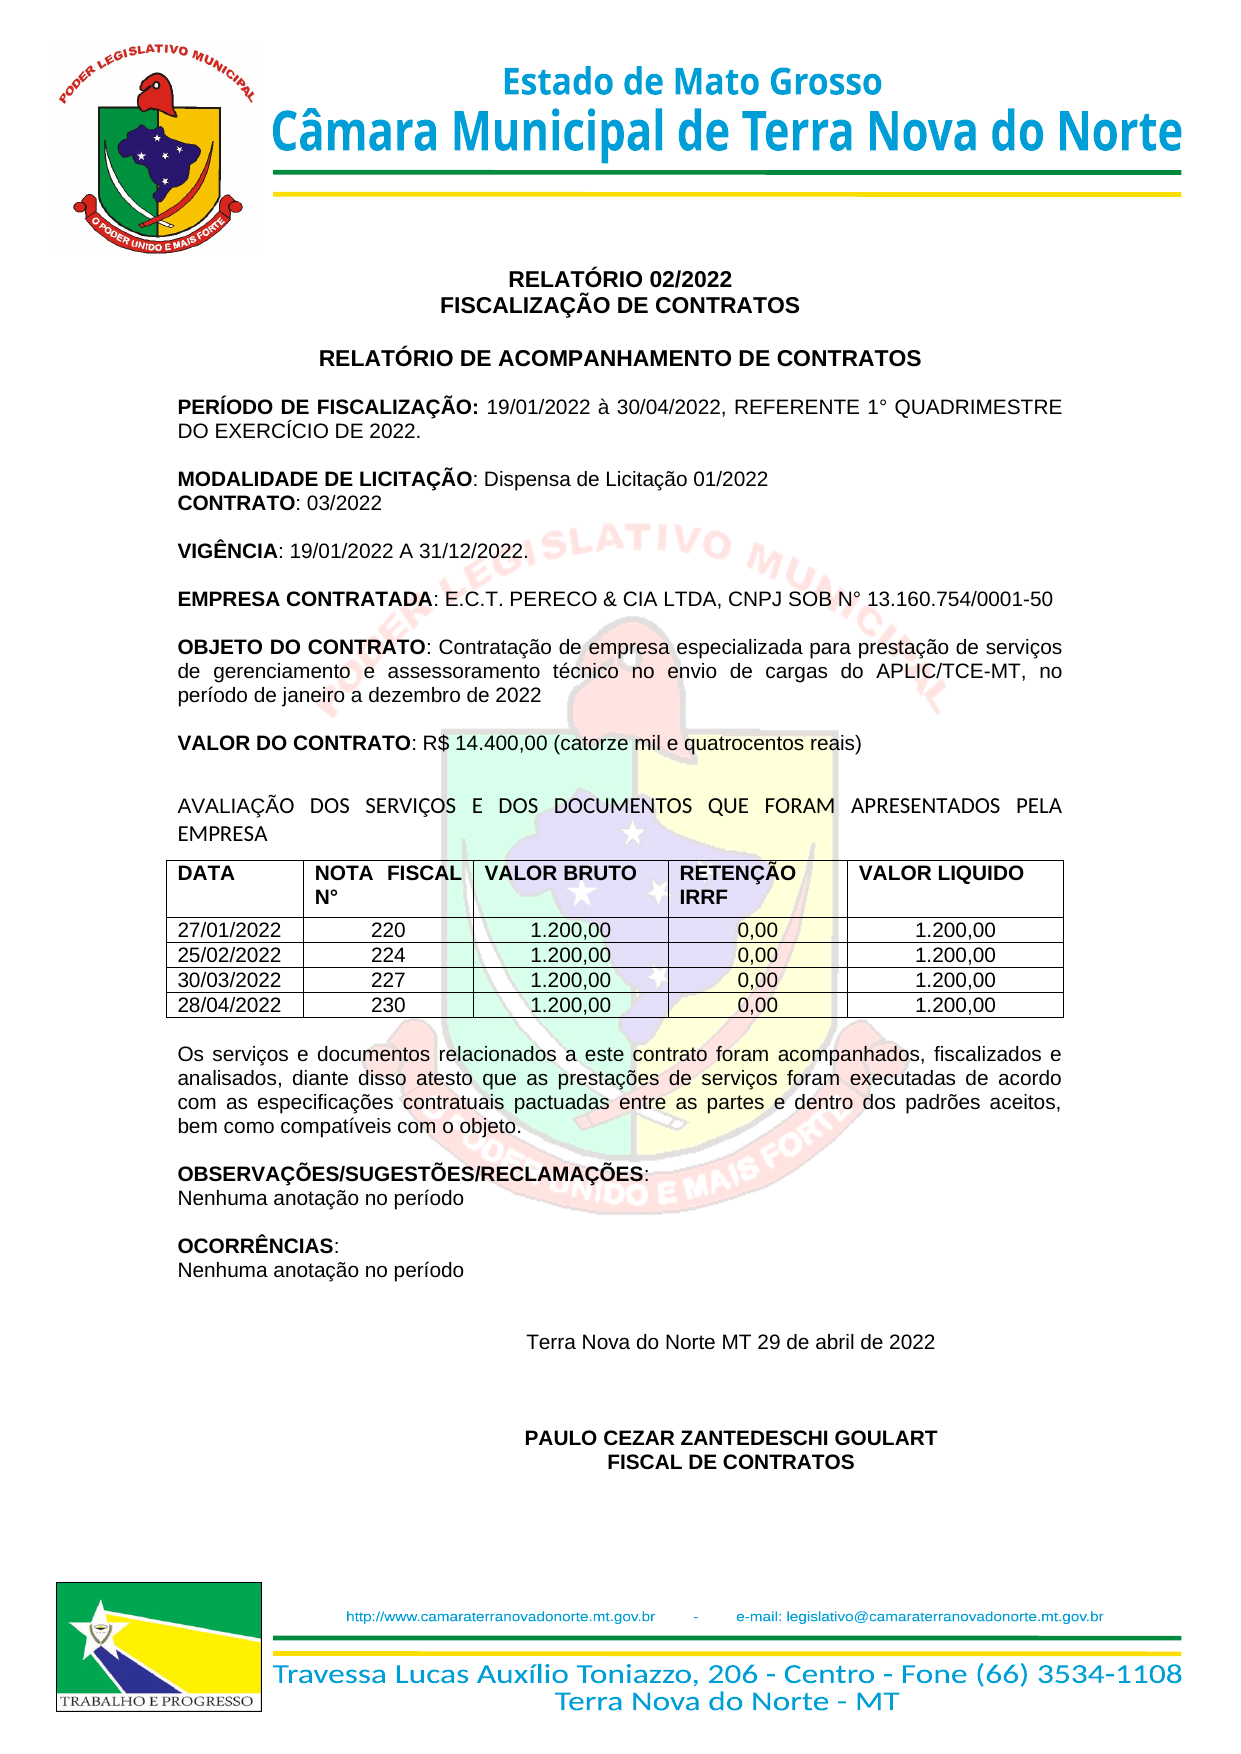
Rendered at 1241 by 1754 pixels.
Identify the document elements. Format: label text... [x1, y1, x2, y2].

text OCORRÊNCIAS: [177, 1234, 1063, 1258]
table_cell 27/01/2022 [167, 918, 303, 942]
picture [55, 42, 260, 256]
table_cell 1.200,00 [966, 943, 1063, 967]
table_cell 1.200,00 [966, 968, 1063, 992]
picture [860, 1611, 868, 1623]
text AVALIAÇÃO DOS SERVIÇOS E DOS DOCUMENTOS QUE FORAM APRESENTADOS PELA EMPRESA [966, 791, 1063, 847]
text OBJETO DO CONTRATO: Contratação de empresa especializada para prestação de serviços de gerenciamento e assessoramento técnico no envio de cargas do APLIC/TCE-MT, no período de janeiro a dezembro de 2022 [966, 635, 1063, 707]
table_cell 30/03/2022 [167, 968, 303, 992]
text Os serviços e documentos relacionados a este contrato foram acompanhados, fiscalizados e analisados, diante disso atesto que as prestações de serviços foram executadas de acordo com as especificações contratuais pactuadas entre as partes e dentro dos padrões aceitos, bem como compatíveis com o objeto. [966, 1042, 1063, 1138]
text Nenhuma anotação no período [177, 1258, 1063, 1282]
text VIGÊNCIA: 19/01/2022 A 31/12/2022. [966, 539, 1063, 563]
text PAULO CEZAR ZANTEDESCHI GOULART [177, 1426, 1063, 1449]
text OBJETO DO CONTRATO: Contratação de empresa especializada para prestação de serviços de gerenciamento e assessoramento técnico no envio de cargas do APLIC/TCE-MT, no período de janeiro a dezembro de 2022 [177, 635, 303, 707]
text VALOR DO CONTRATO: R$ 14.400,00 (catorze mil e quatrocentos reais) [966, 731, 1063, 754]
text EMPRESA CONTRATADA: E.C.T. PERECO & CIA LTDA, CNPJ SOB N° 13.160.754/0001-50 [177, 587, 303, 611]
table_header VALOR LIQUIDO [966, 861, 1063, 917]
table_cell 1.200,00 [966, 993, 1063, 1017]
text VIGÊNCIA: 19/01/2022 A 31/12/2022. [177, 539, 303, 563]
text FISCALIZAÇÃO DE CONTRATOS [177, 292, 1063, 318]
text OBSERVAÇÕES/SUGESTÕES/RECLAMAÇÕES: [177, 1162, 303, 1186]
text Nenhuma anotação no período [177, 1186, 303, 1210]
text EMPRESA CONTRATADA: E.C.T. PERECO & CIA LTDA, CNPJ SOB N° 13.160.754/0001-50 [966, 587, 1063, 611]
text RELATÓRIO 02/2022 [177, 266, 1063, 292]
table_header DATA [167, 861, 303, 917]
text Nenhuma anotação no período [966, 1186, 1063, 1210]
text MODALIDADE DE LICITAÇÃO: Dispensa de Licitação 01/2022 [177, 467, 1063, 491]
text CONTRATO: 03/2022 [177, 491, 1063, 515]
text OBSERVAÇÕES/SUGESTÕES/RECLAMAÇÕES: [966, 1162, 1063, 1186]
text RELATÓRIO DE ACOMPANHAMENTO DE CONTRATOS [177, 345, 1063, 371]
picture [57, 1583, 261, 1711]
text Os serviços e documentos relacionados a este contrato foram acompanhados, fiscalizados e analisados, diante disso atesto que as prestações de serviços foram executadas de acordo com as especificações contratuais pactuadas entre as partes e dentro dos padrões aceitos, bem como compatíveis com o objeto. [177, 1042, 303, 1138]
table_cell 1.200,00 [966, 918, 1063, 942]
text PERÍODO DE FISCALIZAÇÃO: 19/01/2022 à 30/04/2022, REFERENTE 1° QUADRIMESTRE DO EXERCÍCIO DE 2022. [177, 395, 1063, 443]
text FISCAL DE CONTRATOS [177, 1449, 1063, 1473]
text VALOR DO CONTRATO: R$ 14.400,00 (catorze mil e quatrocentos reais) [177, 731, 303, 754]
table_cell 25/02/2022 [167, 943, 303, 967]
text AVALIAÇÃO DOS SERVIÇOS E DOS DOCUMENTOS QUE FORAM APRESENTADOS PELA EMPRESA [177, 791, 303, 847]
table_cell 28/04/2022 [167, 993, 303, 1017]
text Terra Nova do Norte MT 29 de abril de 2022 [177, 1330, 1063, 1354]
